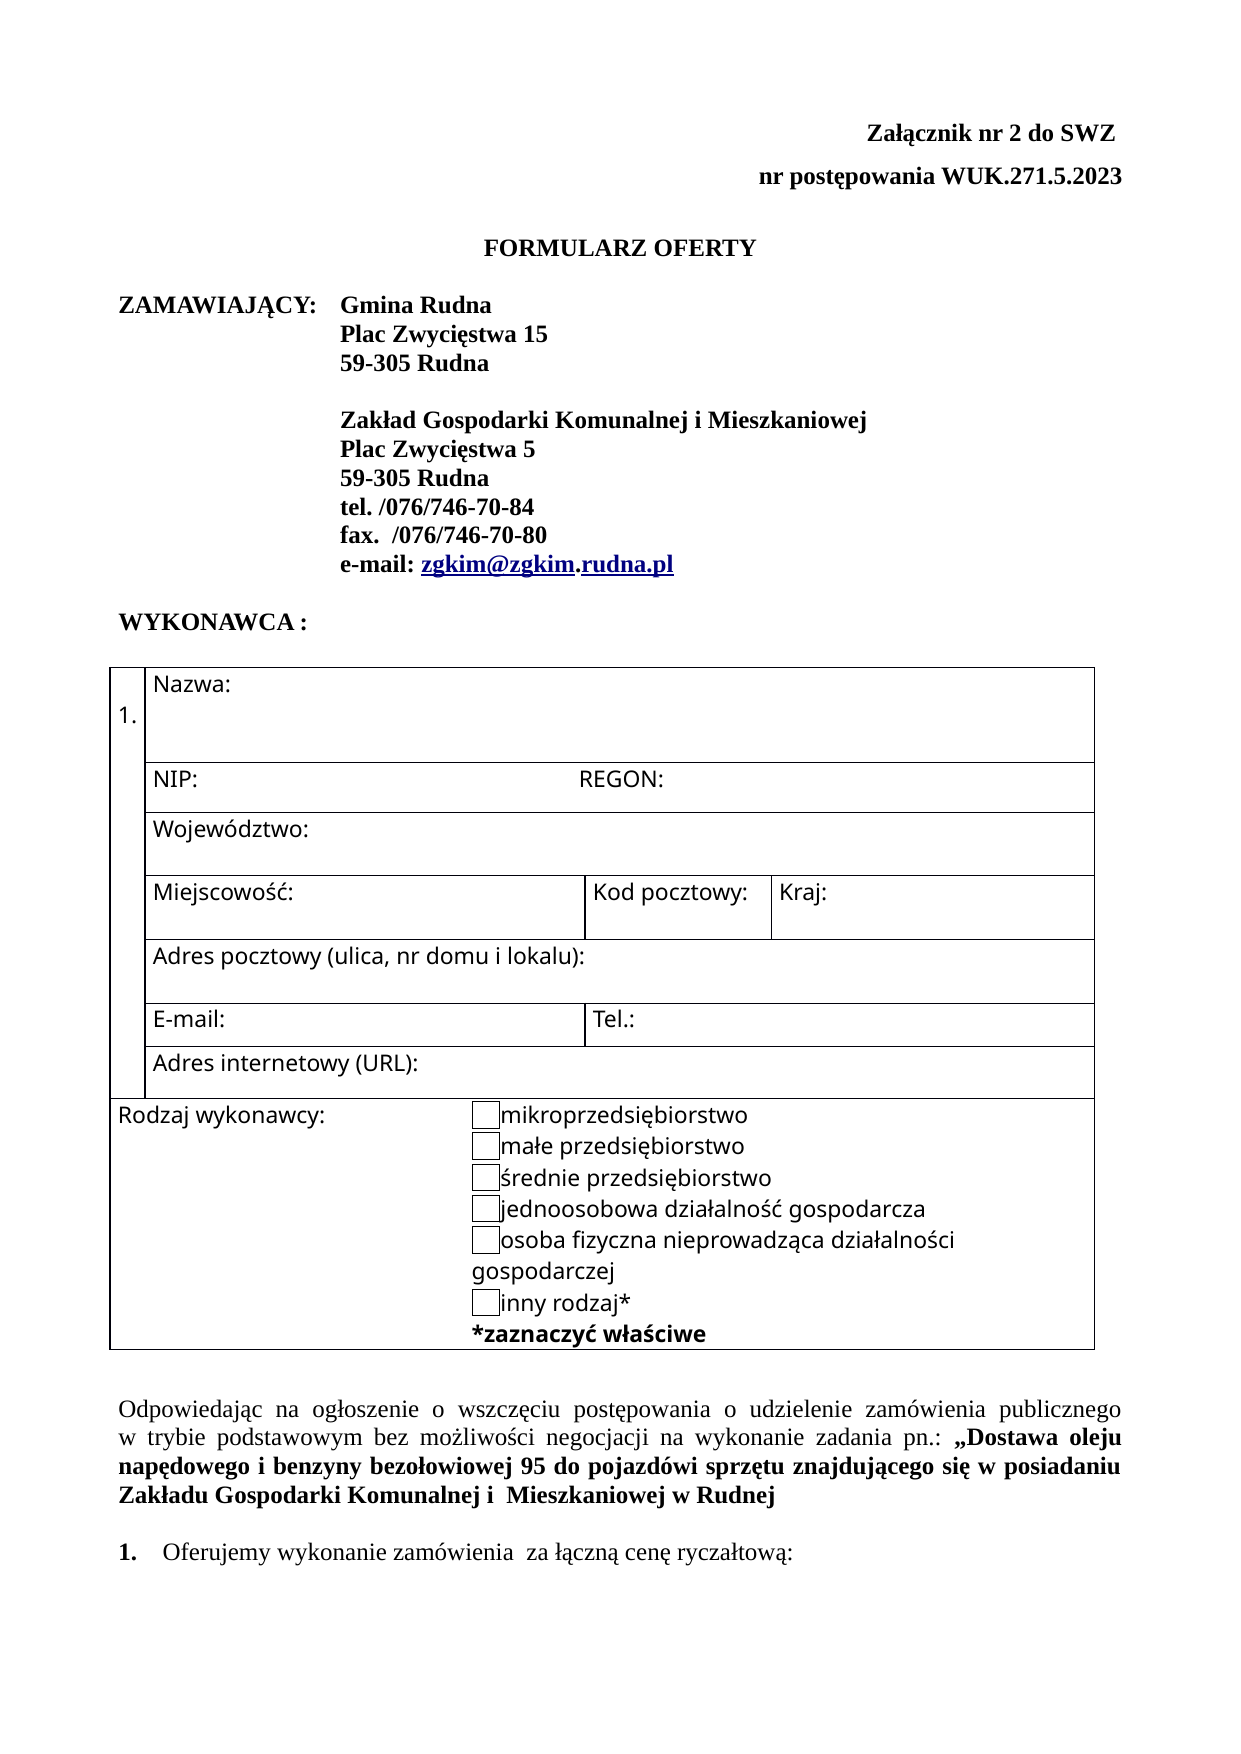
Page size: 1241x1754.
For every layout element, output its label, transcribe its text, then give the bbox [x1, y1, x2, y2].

text e-mail: zgkim@zgkim.rudna.pl [118, 549, 1122, 578]
text 59-305 Rudna [118, 463, 1122, 492]
table_cell Województwo: [146, 813, 1094, 875]
table_cell Tel.: [586, 1004, 1094, 1046]
text FORMULARZ OFERTY [118, 233, 1122, 262]
text ZAMAWIAJĄCY: Gmina Rudna [118, 291, 1122, 319]
table_cell E-mail: [146, 1004, 584, 1046]
table_cell Adres pocztowy (ulica, nr domu i lokalu): [146, 940, 1094, 1002]
table_cell Kod pocztowy: [586, 876, 771, 939]
text 59-305 Rudna [118, 348, 1122, 377]
table_cell mikroprzedsiębiorstwo małe przedsiębiorstwo średnie przedsiębiorstwo jednoosobowa działalność gospodarcza osoba fizyczna nieprowadząca działalności gospodarczej inny rodzaj* *zaznaczyć właściwe [464, 1099, 1094, 1349]
table_header Nazwa: [146, 668, 1094, 762]
table_cell Adres internetowy (URL): [146, 1047, 1094, 1098]
table_cell Kraj: [772, 876, 1094, 939]
table_cell Miejscowość: [146, 876, 584, 939]
text fax. /076/746-70-80 [118, 521, 1122, 549]
table_header 1. [111, 668, 144, 1098]
table_cell Rodzaj wykonawcy: [111, 1099, 464, 1349]
text Załącznik nr 2 do SWZ [118, 118, 1122, 147]
text Odpowiedając na ogłoszenie o wszczęciu postępowania o udzielenie zamówienia publicznego w trybie podstawowym bez możliwości negocjacji na wykonanie zadania pn.: „Dostawa oleju napędowego i benzyny bezołowiowej 95 do pojazdówi sprzętu znajdującego się w posiadaniu Zakładu Gospodarki Komunalnej i Mieszkaniowej w Rudnej [118, 1394, 1122, 1509]
text Zakład Gospodarki Komunalnej i Mieszkaniowej [118, 406, 1122, 434]
list Oferujemy wykonanie zamówienia za łączną cenę ryczałtową: [118, 1537, 1122, 1566]
text Plac Zwycięstwa 15 [118, 319, 1122, 348]
table_cell NIP: REGON: [146, 763, 1094, 812]
text WYKONAWCA : [118, 607, 1122, 636]
text nr postępowania WUK.271.5.2023 [118, 161, 1122, 190]
text Plac Zwycięstwa 5 [118, 434, 1122, 463]
text tel. /076/746-70-84 [118, 492, 1122, 521]
